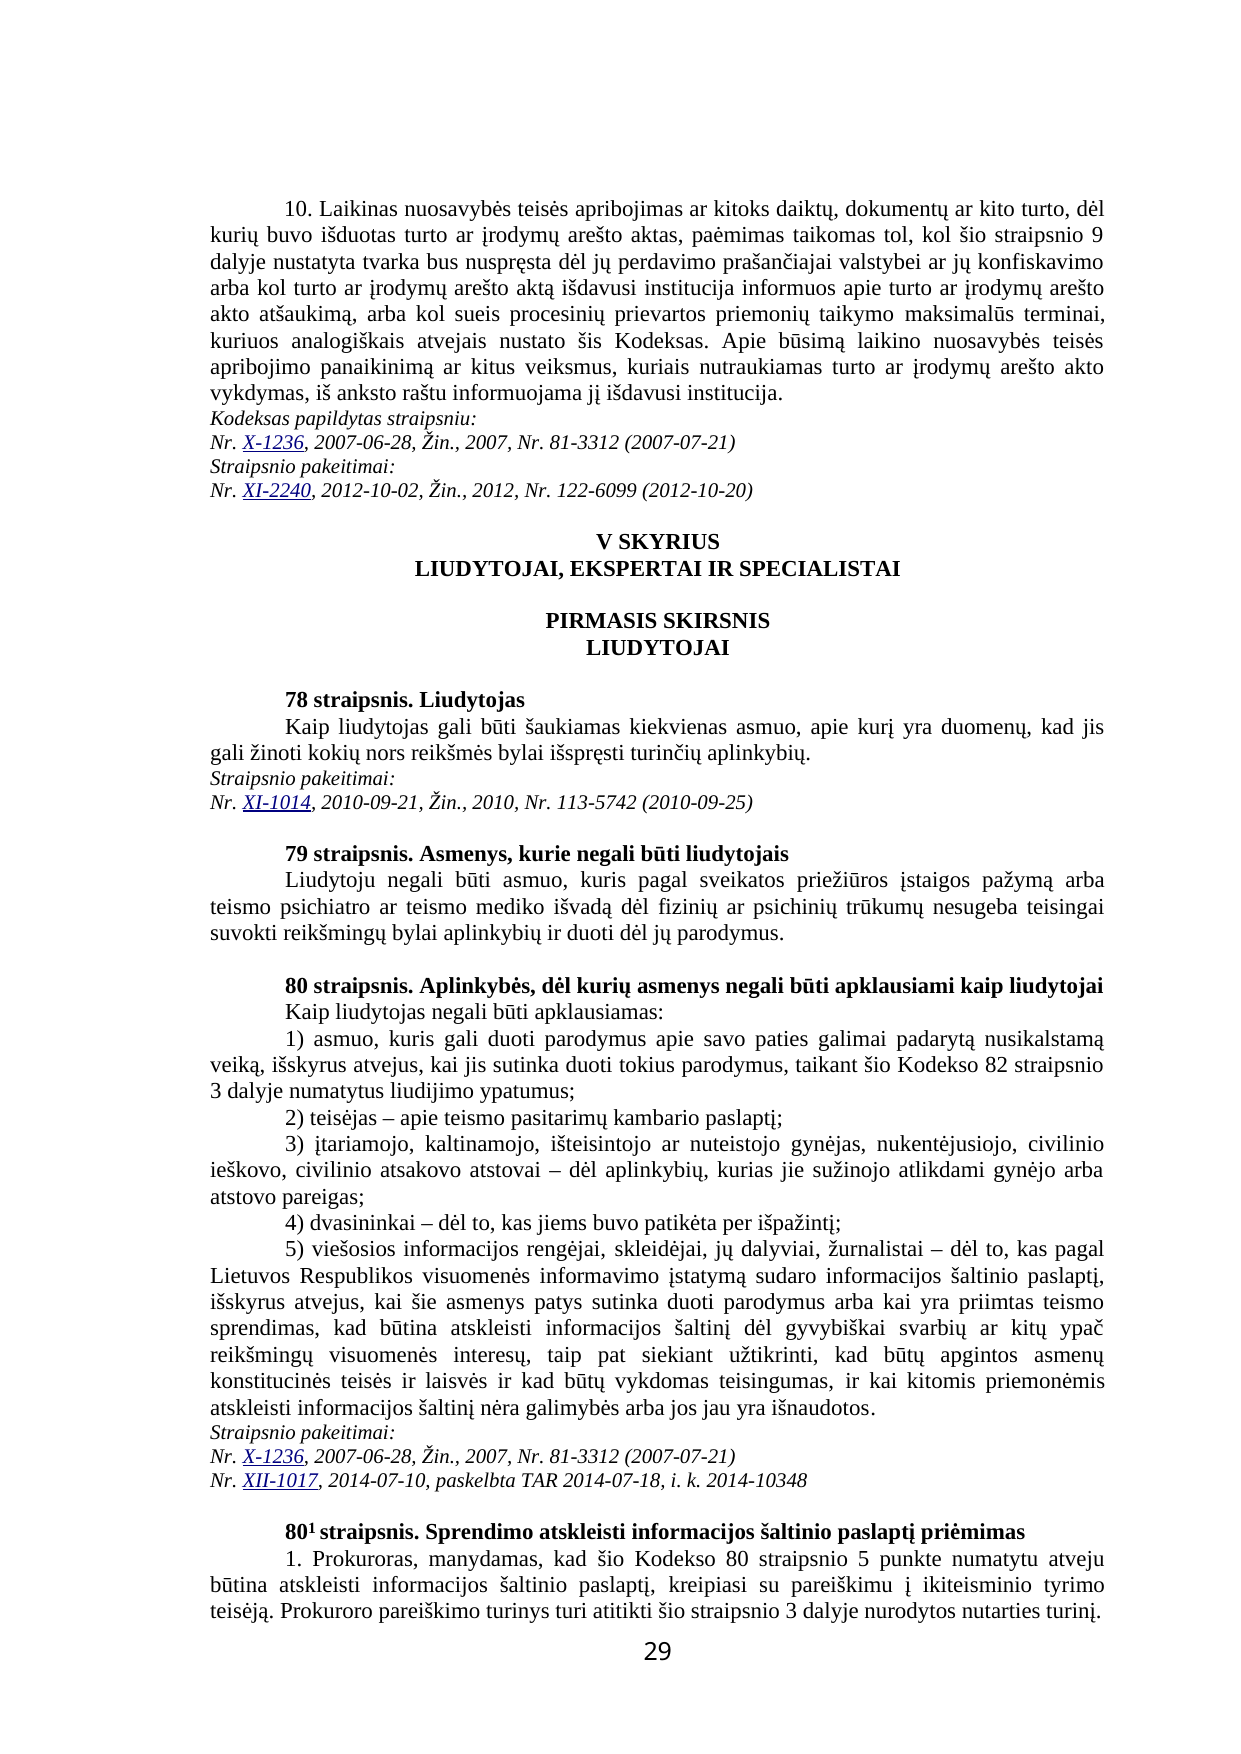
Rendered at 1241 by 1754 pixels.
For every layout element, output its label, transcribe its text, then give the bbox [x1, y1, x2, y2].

text 1) asmuo, kuris gali duoti parodymus apie savo paties galimai padarytą nusikalstamą veiką, išskyrus atvejus, kai jis sutinka duoti tokius parodymus, taikant šio Kodekso 82 straipsnio 3 dalyje numatytus liudijimo ypatumus; [210, 1024, 1106, 1104]
text 3) įtariamojo, kaltinamojo, išteisintojo ar nuteistojo gynėjas, nukentėjusiojo, civilinio ieškovo, civilinio atsakovo atstovai – dėl aplinkybių, kurias jie sužinojo atlikdami gynėjo arba atstovo pareigas; [210, 1130, 1106, 1209]
text 5) viešosios informacijos rengėjai, skleidėjai, jų dalyviai, žurnalistai – dėl to, kas pagal Lietuvos Respublikos visuomenės informavimo įstatymą sudaro informacijos šaltinio paslaptį, išskyrus atvejus, kai šie asmenys patys sutinka duoti parodymus arba kai yra priimtas teismo sprendimas, kad būtina atskleisti informacijos šaltinį dėl gyvybiškai svarbių ar kitų ypač reikšmingų visuomenės interesų, taip pat siekiant užtikrinti, kad būtų apgintos asmenų konstitucinės teisės ir laisvės ir kad būtų vykdomas teisingumas, ir kai kitomis priemonėmis atskleisti informacijos šaltinį nėra galimybės arba jos jau yra išnaudotos. [210, 1235, 1106, 1420]
text Kodeksas papildytas straipsniu: [210, 406, 1106, 430]
subtitle V skyrius [210, 528, 1106, 555]
text 1. Prokuroras, manydamas, kad šio Kodekso 80 straipsnio 5 punkte numatytu atveju būtina atskleisti informacijos šaltinio paslaptį, kreipiasi su pareiškimu į ikiteisminio tyrimo teisėją. Prokuroro pareiškimo turinys turi atitikti šio straipsnio 3 dalyje nurodytos nutarties turinį. [210, 1545, 1106, 1624]
text Straipsnio pakeitimai: [210, 1420, 1106, 1444]
text Kaip liudytojas gali būti šaukiamas kiekvienas asmuo, apie kurį yra duomenų, kad jis gali žinoti kokių nors reikšmės bylai išspręsti turinčių aplinkybių. [210, 713, 1106, 766]
text Nr. X-1236, 2007-06-28, Žin., 2007, Nr. 81-3312 (2007-07-21) [210, 1444, 1106, 1468]
text Kaip liudytojas negali būti apklausiamas: [210, 998, 1106, 1024]
text Straipsnio pakeitimai: [210, 766, 1106, 790]
text 78 straipsnis. Liudytojas [210, 687, 1106, 713]
text Liudytoju negali būti asmuo, kuris pagal sveikatos priežiūros įstaigos pažymą arba teismo psichiatro ar teismo mediko išvadą dėl fizinių ar psichinių trūkumų nesugeba teisingai suvokti reikšmingų bylai aplinkybių ir duoti dėl jų parodymus. [210, 866, 1106, 946]
text Liudytojai, ekspertai IR SPECIALISTAI [210, 555, 1106, 581]
text Nr. XI-1014, 2010-09-21, Žin., 2010, Nr. 113-5742 (2010-09-25) [210, 790, 1106, 814]
text Liudytojai [210, 634, 1106, 660]
subtitle PIRMASIS SKIRSNIS [210, 607, 1106, 634]
text 801 straipsnis. Sprendimo atskleisti informacijos šaltinio paslaptį priėmimas [210, 1518, 1106, 1545]
text 4) dvasininkai – dėl to, kas jiems buvo patikėta per išpažintį; [210, 1209, 1106, 1235]
text 79 straipsnis. Asmenys, kurie negali būti liudytojais [210, 840, 1106, 866]
text Nr. XII-1017, 2014-07-10, paskelbta TAR 2014-07-18, i. k. 2014-10348 [210, 1468, 1106, 1492]
text 80 straipsnis. Aplinkybės, dėl kurių asmenys negali būti apklausiami kaip liudytojai [285, 972, 1106, 998]
text Nr. XI-2240, 2012-10-02, Žin., 2012, Nr. 122-6099 (2012-10-20) [210, 478, 1106, 502]
text Nr. X-1236, 2007-06-28, Žin., 2007, Nr. 81-3312 (2007-07-21) [210, 430, 1106, 454]
text 10. Laikinas nuosavybės teisės apribojimas ar kitoks daiktų, dokumentų ar kito turto, dėl kurių buvo išduotas turto ar įrodymų arešto aktas, paėmimas taikomas tol, kol šio straipsnio 9 dalyje nustatyta tvarka bus nuspręsta dėl jų perdavimo prašančiajai valstybei ar jų konfiskavimo arba kol turto ar įrodymų arešto aktą išdavusi institucija informuos apie turto ar įrodymų arešto akto atšaukimą, arba kol sueis procesinių prievartos priemonių taikymo maksimalūs terminai, kuriuos analogiškais atvejais nustato šis Kodeksas. Apie būsimą laikino nuosavybės teisės apribojimo panaikinimą ar kitus veiksmus, kuriais nutraukiamas turto ar įrodymų arešto akto vykdymas, iš anksto raštu informuojama jį išdavusi institucija. [210, 195, 1106, 406]
text Straipsnio pakeitimai: [210, 454, 1106, 478]
text 2) teisėjas – apie teismo pasitarimų kambario paslaptį; [210, 1104, 1106, 1130]
